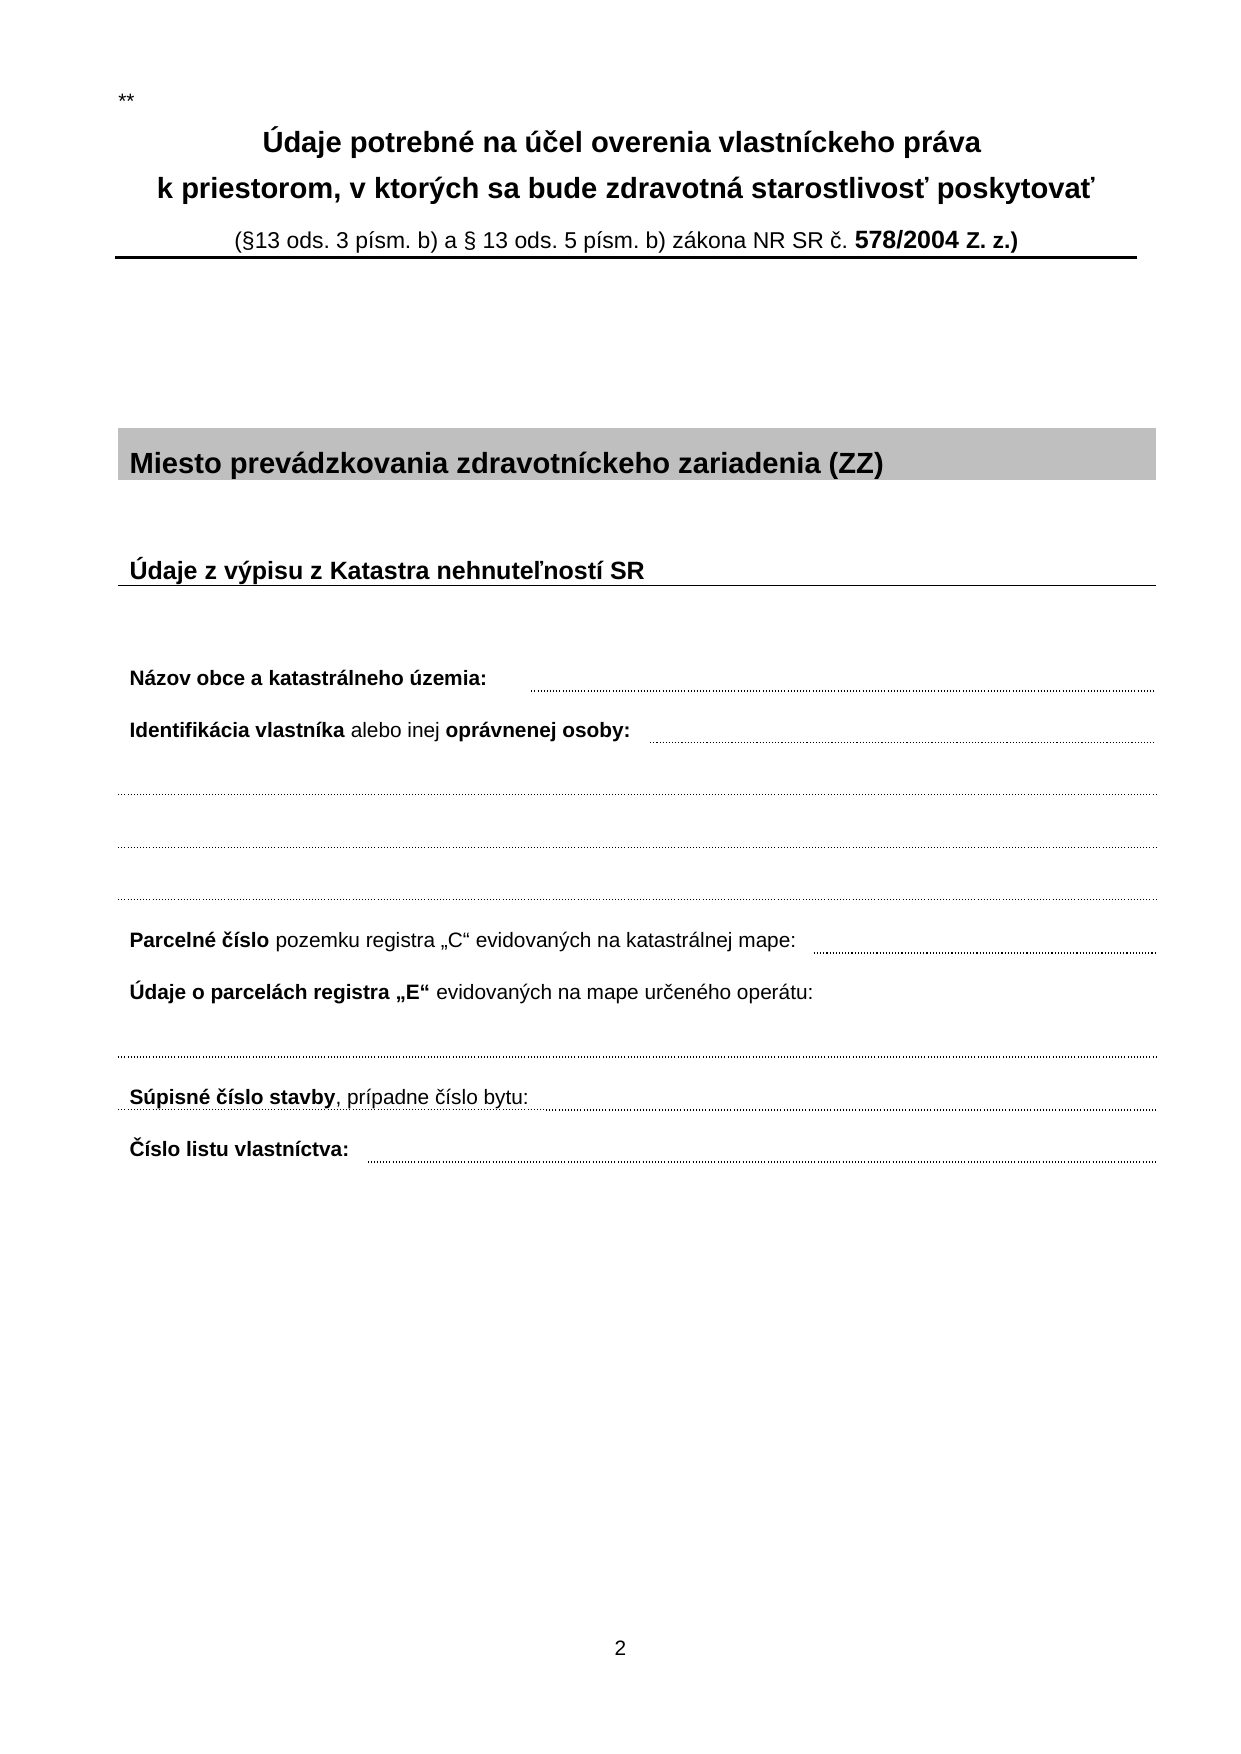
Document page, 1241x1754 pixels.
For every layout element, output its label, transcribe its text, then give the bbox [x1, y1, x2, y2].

table_cell [118, 847, 1156, 899]
table_cell [650, 690, 1156, 742]
table_cell [118, 1004, 1156, 1056]
table_header Miesto prevádzkovania zdravotníckeho zariadenia (ZZ) [118, 428, 1156, 480]
table_header Údaje potrebné na účel overenia vlastníckeho práva k priestorom, v ktorých sa bude zdravotná starostlivosť poskytovať [109, 113, 1143, 205]
table_cell Číslo listu vlastníctva: [118, 1109, 367, 1161]
table_cell Súpisné číslo stavby, prípadne číslo bytu: [118, 1056, 546, 1109]
table_cell [531, 637, 1156, 689]
table_cell [844, 952, 1156, 1004]
table_cell Údaje z výpisu z Katastra nehnuteľností SR [118, 533, 1156, 585]
table_cell [814, 899, 1156, 952]
table_cell [118, 586, 1156, 637]
table_cell [118, 794, 1156, 847]
text ** [118, 89, 1122, 113]
table_cell Názov obce a katastrálneho územia: [118, 637, 531, 689]
table_cell [118, 742, 1156, 794]
table_cell [118, 480, 1156, 532]
table_cell (§13 ods. 3 písm. b) a § 13 ods. 5 písm. b) zákona NR SR č. 578/2004 Z. z.) [109, 205, 1143, 259]
table_cell Parcelné číslo pozemku registra „C“ evidovaných na katastrálnej mape: [118, 899, 814, 952]
table_cell Údaje o parcelách registra „E“ evidovaných na mape určeného operátu: [118, 952, 843, 1004]
table_cell Identifikácia vlastníka alebo inej oprávnenej osoby: [118, 690, 650, 742]
table_cell [368, 1109, 1156, 1161]
table_cell [546, 1056, 1156, 1109]
